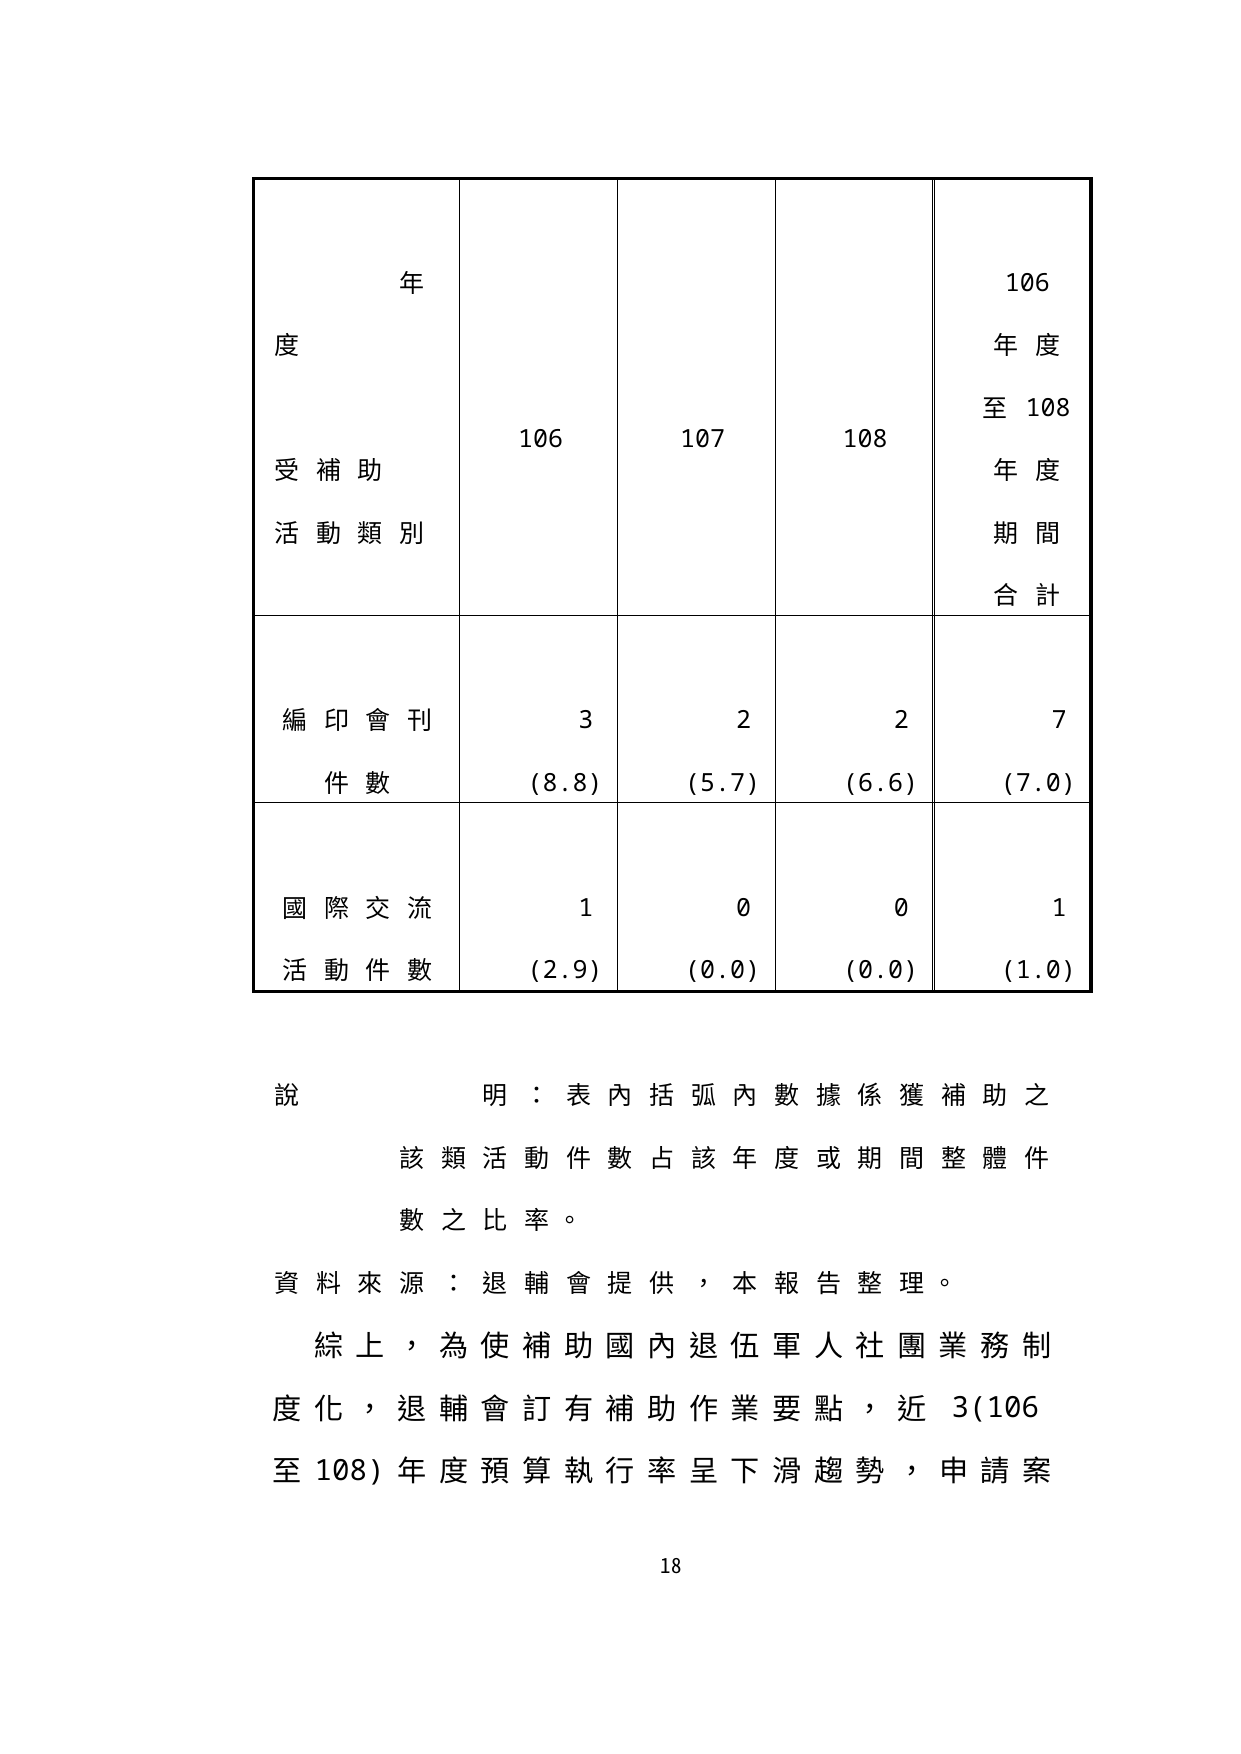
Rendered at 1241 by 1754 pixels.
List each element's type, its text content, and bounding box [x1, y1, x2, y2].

table_cell 1 (2.9) [460, 803, 617, 990]
table_cell 2 (6.6) [776, 616, 932, 802]
text 資料來源：退輔會提供，本報告整理。 [203, 1240, 1058, 1302]
table_header 107 [618, 180, 775, 615]
table_cell 2 (5.7) [618, 616, 775, 802]
table_header 年度 受補助 活動類別 [255, 180, 459, 615]
table_cell 編印會刊件數 [255, 616, 459, 802]
table_cell 3 (8.8) [460, 616, 617, 802]
table_cell 0 (0.0) [776, 803, 932, 990]
table_cell 國際交流 活動件數 [255, 803, 459, 990]
table_header 106 [460, 180, 617, 615]
text 說 明：表內括弧內數據係獲補助之該類活動件數占該年度或期間整體件數之比率。 [238, 1052, 1058, 1240]
table_header 106年度至108年度期間合計 [935, 180, 1089, 615]
table_cell 0 (0.0) [618, 803, 775, 990]
table_cell 1 (1.0) [935, 803, 1089, 990]
table_cell 7 (7.0) [935, 616, 1089, 802]
table_header 108 [776, 180, 932, 615]
text 綜上，為使補助國內退伍軍人社團業務制度化，退輔會訂有補助作業要點，近3(106至108)年度預算執行率呈下滑趨勢，申請案 [242, 1302, 1058, 1490]
